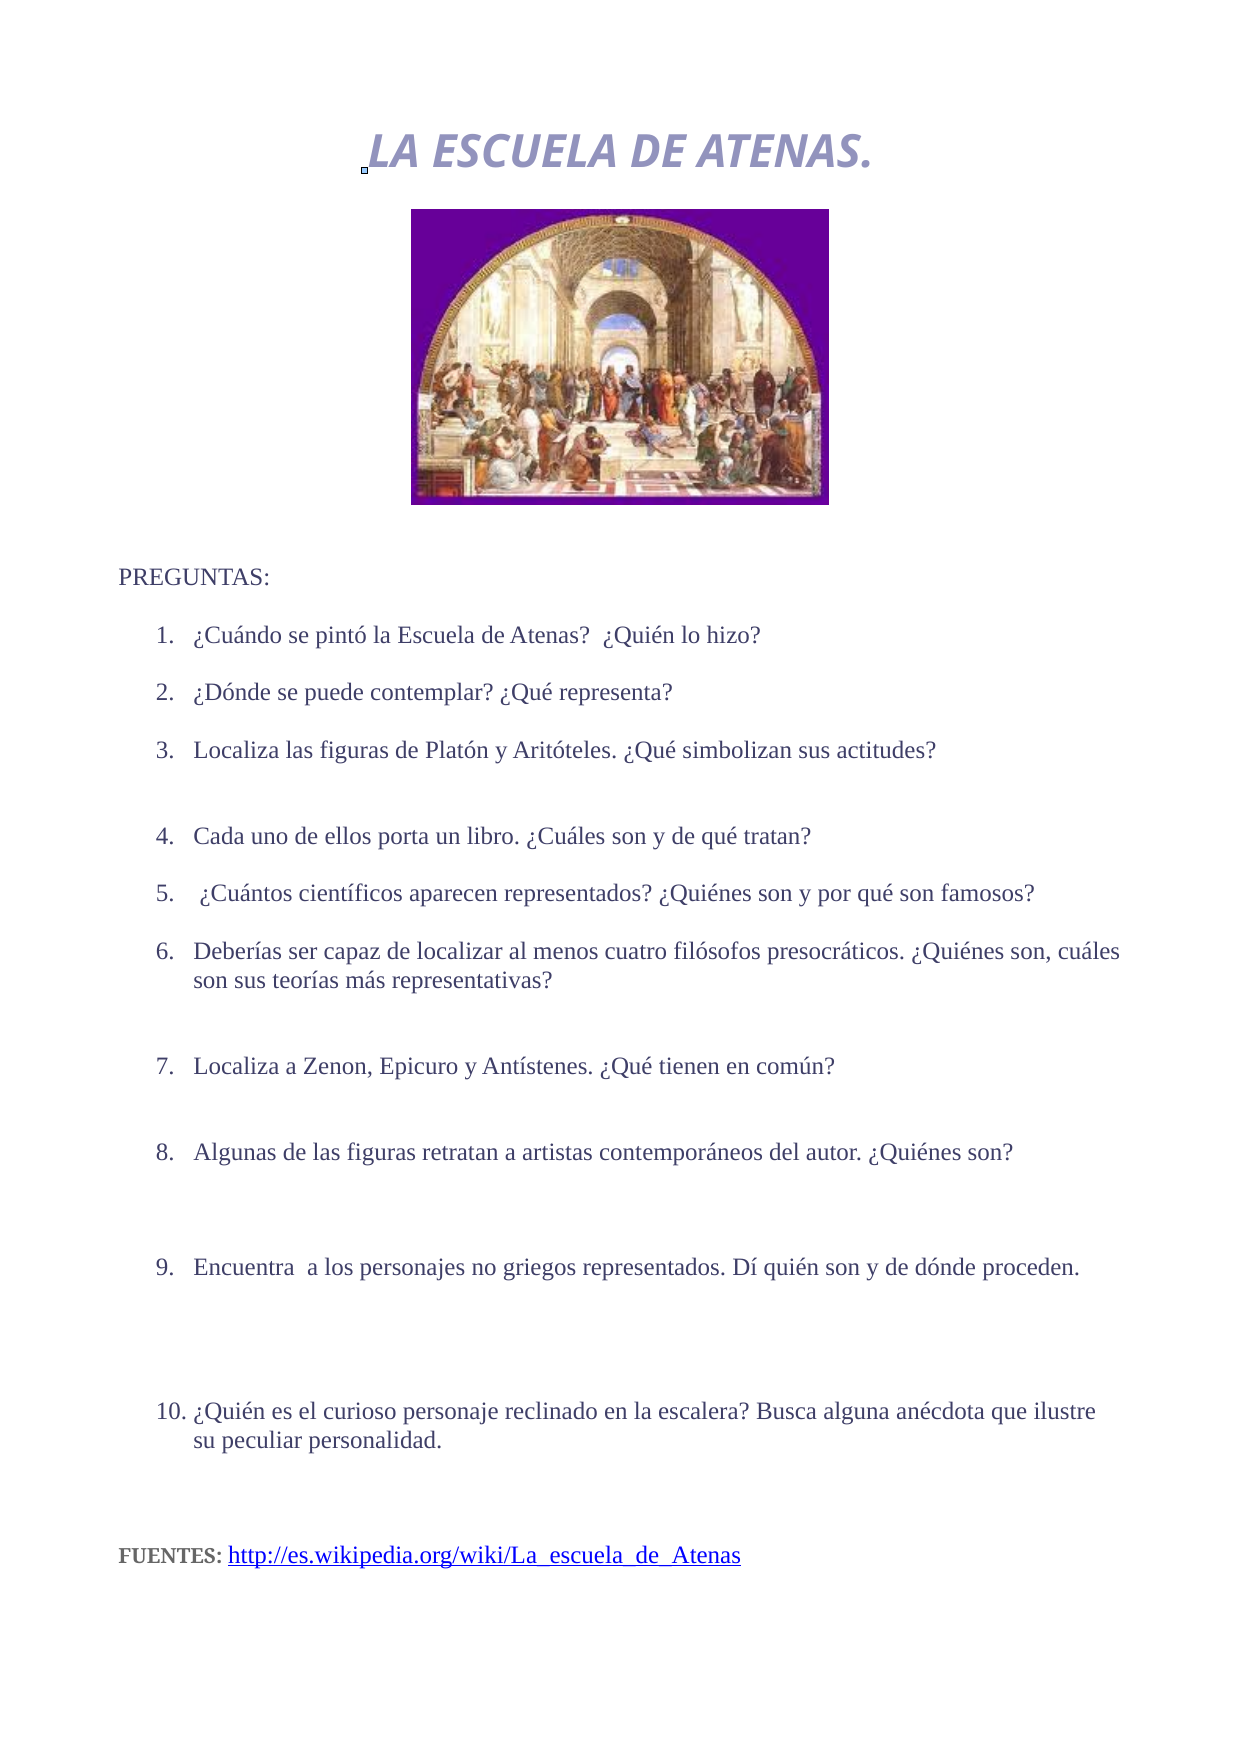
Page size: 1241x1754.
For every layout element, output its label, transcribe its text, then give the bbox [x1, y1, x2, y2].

list ¿Quién es el curioso personaje reclinado en la escalera? Busca alguna anécdota que ilustre su peculiar personalidad. [156, 1396, 1122, 1453]
list ¿Dónde se puede contemplar? ¿Qué representa? [156, 677, 1122, 706]
text LA ESCUELA DE ATENAS. [118, 118, 1122, 181]
list ¿Cuándo se pintó la Escuela de Atenas? ¿Quién lo hizo? [156, 620, 1122, 648]
list Localiza a Zenon, Epicuro y Antístenes. ¿Qué tienen en común? [156, 1051, 1122, 1080]
list Deberías ser capaz de localizar al menos cuatro filósofos presocráticos. ¿Quiénes son, cuáles son sus teorías más representativas? [156, 936, 1122, 993]
list Algunas de las figuras retratan a artistas contemporáneos del autor. ¿Quiénes son? [156, 1137, 1122, 1166]
picture [411, 209, 829, 505]
list Localiza las figuras de Platón y Aritóteles. ¿Qué simbolizan sus actitudes? [156, 735, 1122, 763]
text FUENTES: http://es.wikipedia.org/wiki/La_escuela_de_Atenas [118, 1540, 1122, 1569]
list Encuentra a los personajes no griegos representados. Dí quién son y de dónde proceden. [156, 1252, 1122, 1281]
list ¿Cuántos científicos aparecen representados? ¿Quiénes son y por qué son famosos? [156, 878, 1122, 907]
text PREGUNTAS: [118, 562, 1122, 591]
list Cada uno de ellos porta un libro. ¿Cuáles son y de qué tratan? [156, 821, 1122, 850]
